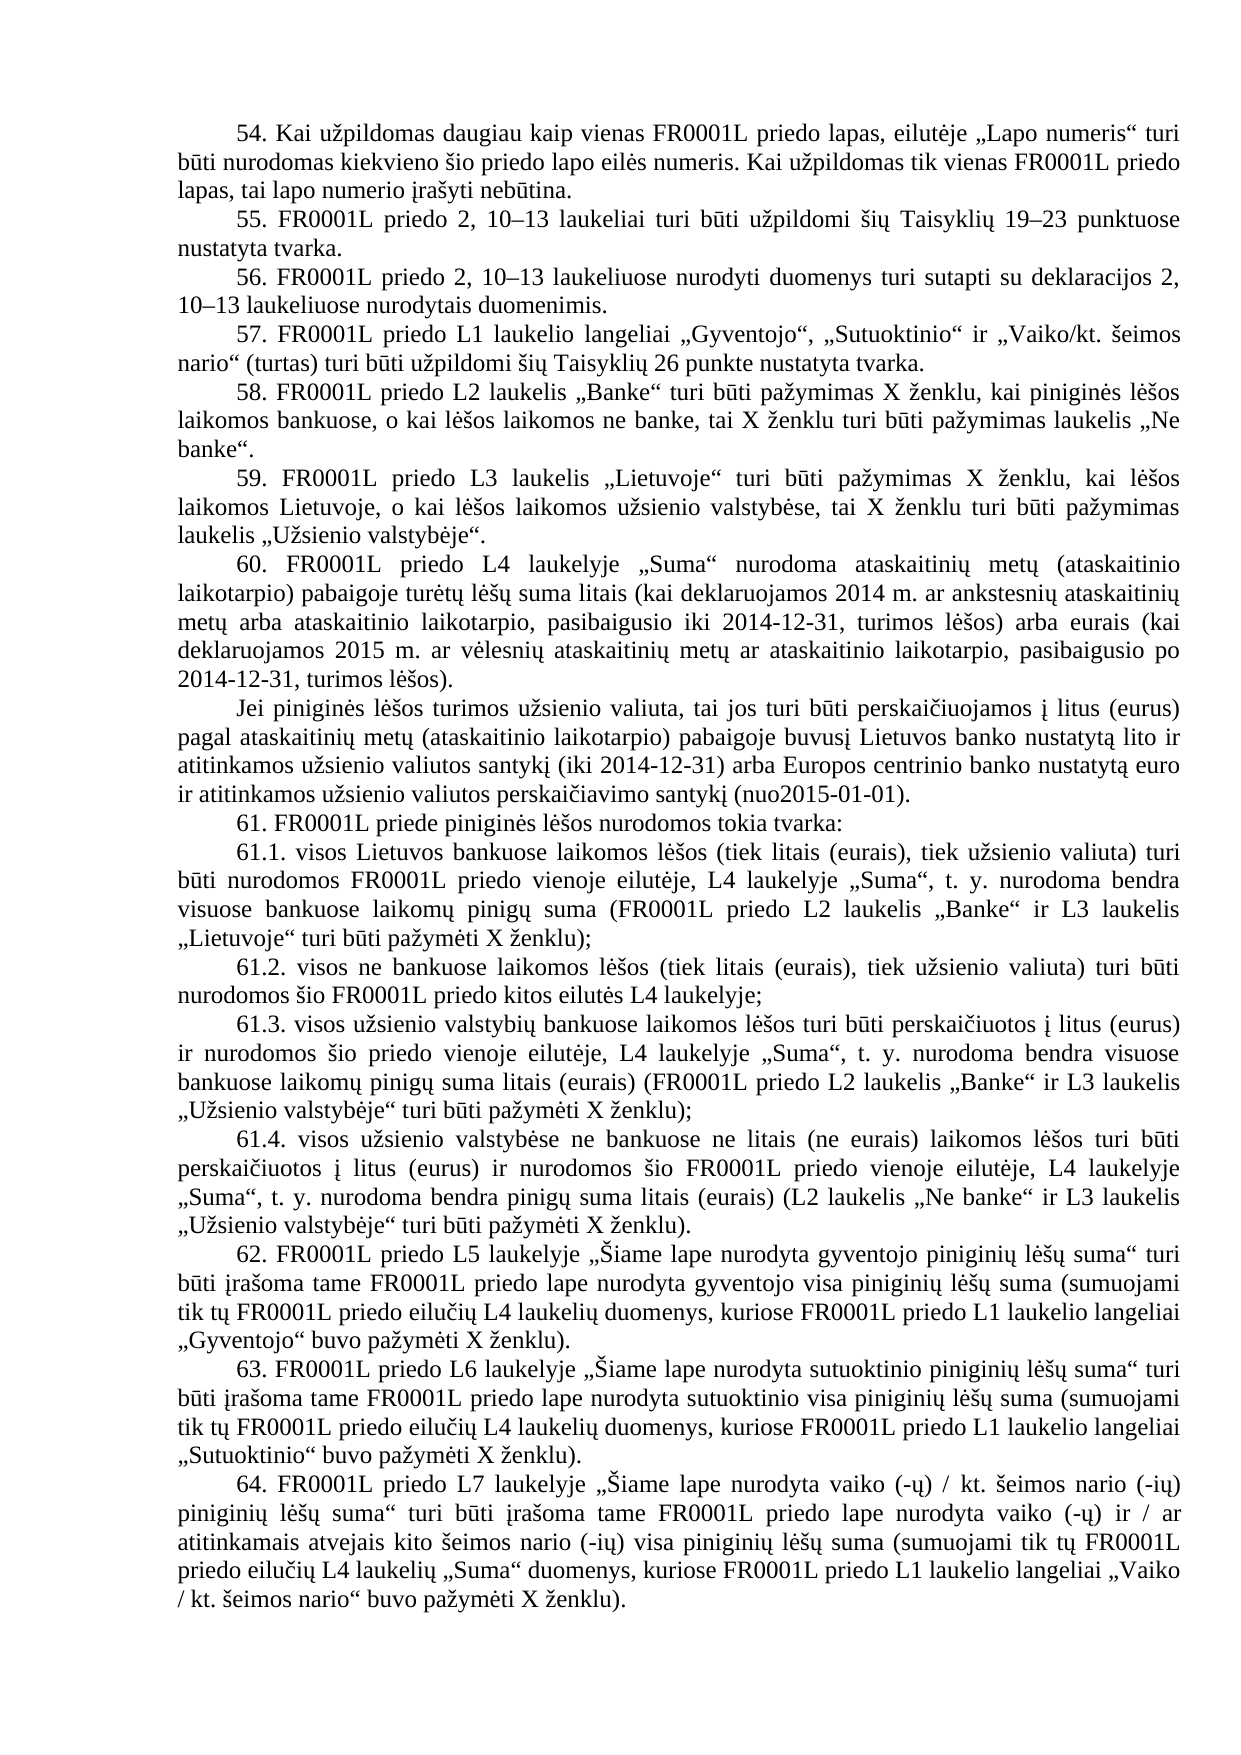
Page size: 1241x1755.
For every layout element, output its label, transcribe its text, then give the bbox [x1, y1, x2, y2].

text 61.2. visos ne bankuose laikomos lėšos (tiek litais (eurais), tiek užsienio valiuta) turi būti nurodomos šio FR0001L priedo kitos eilutės L4 laukelyje; [177, 952, 1181, 1009]
text 63. FR0001L priedo L6 laukelyje „Šiame lape nurodyta sutuoktinio piniginių lėšų suma“ turi būti įrašoma tame FR0001L priedo lape nurodyta sutuoktinio visa piniginių lėšų suma (sumuojami tik tų FR0001L priedo eilučių L4 laukelių duomenys, kuriose FR0001L priedo L1 laukelio langeliai „Sutuoktinio“ buvo pažymėti X ženklu). [177, 1354, 1181, 1469]
text 56. FR0001L priedo 2, 10–13 laukeliuose nurodyti duomenys turi sutapti su deklaracijos 2, 10–13 laukeliuose nurodytais duomenimis. [177, 262, 1181, 319]
text 61.4. visos užsienio valstybėse ne bankuose ne litais (ne eurais) laikomos lėšos turi būti perskaičiuotos į litus (eurus) ir nurodomos šio FR0001L priedo vienoje eilutėje, L4 laukelyje „Suma“, t. y. nurodoma bendra pinigų suma litais (eurais) (L2 laukelis „Ne banke“ ir L3 laukelis „Užsienio valstybėje“ turi būti pažymėti X ženklu). [177, 1124, 1181, 1239]
text 54. Kai užpildomas daugiau kaip vienas FR0001L priedo lapas, eilutėje „Lapo numeris“ turi būti nurodomas kiekvieno šio priedo lapo eilės numeris. Kai užpildomas tik vienas FR0001L priedo lapas, tai lapo numerio įrašyti nebūtina. [177, 118, 1181, 204]
text 61.1. visos Lietuvos bankuose laikomos lėšos (tiek litais (eurais), tiek užsienio valiuta) turi būti nurodomos FR0001L priedo vienoje eilutėje, L4 laukelyje „Suma“, t. y. nurodoma bendra visuose bankuose laikomų pinigų suma (FR0001L priedo L2 laukelis „Banke“ ir L3 laukelis „Lietuvoje“ turi būti pažymėti X ženklu); [177, 837, 1181, 952]
text 64. FR0001L priedo L7 laukelyje „Šiame lape nurodyta vaiko (-ų) / kt. šeimos nario (-ių) piniginių lėšų suma“ turi būti įrašoma tame FR0001L priedo lape nurodyta vaiko (-ų) ir / ar atitinkamais atvejais kito šeimos nario (-ių) visa piniginių lėšų suma (sumuojami tik tų FR0001L priedo eilučių L4 laukelių „Suma“ duomenys, kuriose FR0001L priedo L1 laukelio langeliai „Vaiko / kt. šeimos nario“ buvo pažymėti X ženklu). [177, 1469, 1181, 1613]
text 57. FR0001L priedo L1 laukelio langeliai „Gyventojo“, „Sutuoktinio“ ir „Vaiko/kt. šeimos nario“ (turtas) turi būti užpildomi šių Taisyklių 26 punkte nustatyta tvarka. [177, 319, 1181, 377]
text 58. FR0001L priedo L2 laukelis „Banke“ turi būti pažymimas X ženklu, kai piniginės lėšos laikomos bankuose, o kai lėšos laikomos ne banke, tai X ženklu turi būti pažymimas laukelis „Ne banke“. [177, 377, 1181, 463]
text Jei piniginės lėšos turimos užsienio valiuta, tai jos turi būti perskaičiuojamos į litus (eurus) pagal ataskaitinių metų (ataskaitinio laikotarpio) pabaigoje buvusį Lietuvos banko nustatytą lito ir atitinkamos užsienio valiutos santykį (iki 2014-12-31) arba Europos centrinio banko nustatytą euro ir atitinkamos užsienio valiutos perskaičiavimo santykį (nuo2015-01-01). [177, 693, 1181, 808]
text 55. FR0001L priedo 2, 10–13 laukeliai turi būti užpildomi šių Taisyklių 19–23 punktuose nustatyta tvarka. [177, 204, 1181, 262]
text 61. FR0001L priede piniginės lėšos nurodomos tokia tvarka: [177, 808, 1181, 837]
text 59. FR0001L priedo L3 laukelis „Lietuvoje“ turi būti pažymimas X ženklu, kai lėšos laikomos Lietuvoje, o kai lėšos laikomos užsienio valstybėse, tai X ženklu turi būti pažymimas laukelis „Užsienio valstybėje“. [177, 463, 1181, 549]
text 61.3. visos užsienio valstybių bankuose laikomos lėšos turi būti perskaičiuotos į litus (eurus) ir nurodomos šio priedo vienoje eilutėje, L4 laukelyje „Suma“, t. y. nurodoma bendra visuose bankuose laikomų pinigų suma litais (eurais) (FR0001L priedo L2 laukelis „Banke“ ir L3 laukelis „Užsienio valstybėje“ turi būti pažymėti X ženklu); [177, 1009, 1181, 1124]
text 60. FR0001L priedo L4 laukelyje „Suma“ nurodoma ataskaitinių metų (ataskaitinio laikotarpio) pabaigoje turėtų lėšų suma litais (kai deklaruojamos 2014 m. ar ankstesnių ataskaitinių metų arba ataskaitinio laikotarpio, pasibaigusio iki 2014-12-31, turimos lėšos) arba eurais (kai deklaruojamos 2015 m. ar vėlesnių ataskaitinių metų ar ataskaitinio laikotarpio, pasibaigusio po 2014-12-31, turimos lėšos). [177, 549, 1181, 693]
text 62. FR0001L priedo L5 laukelyje „Šiame lape nurodyta gyventojo piniginių lėšų suma“ turi būti įrašoma tame FR0001L priedo lape nurodyta gyventojo visa piniginių lėšų suma (sumuojami tik tų FR0001L priedo eilučių L4 laukelių duomenys, kuriose FR0001L priedo L1 laukelio langeliai „Gyventojo“ buvo pažymėti X ženklu). [177, 1239, 1181, 1354]
